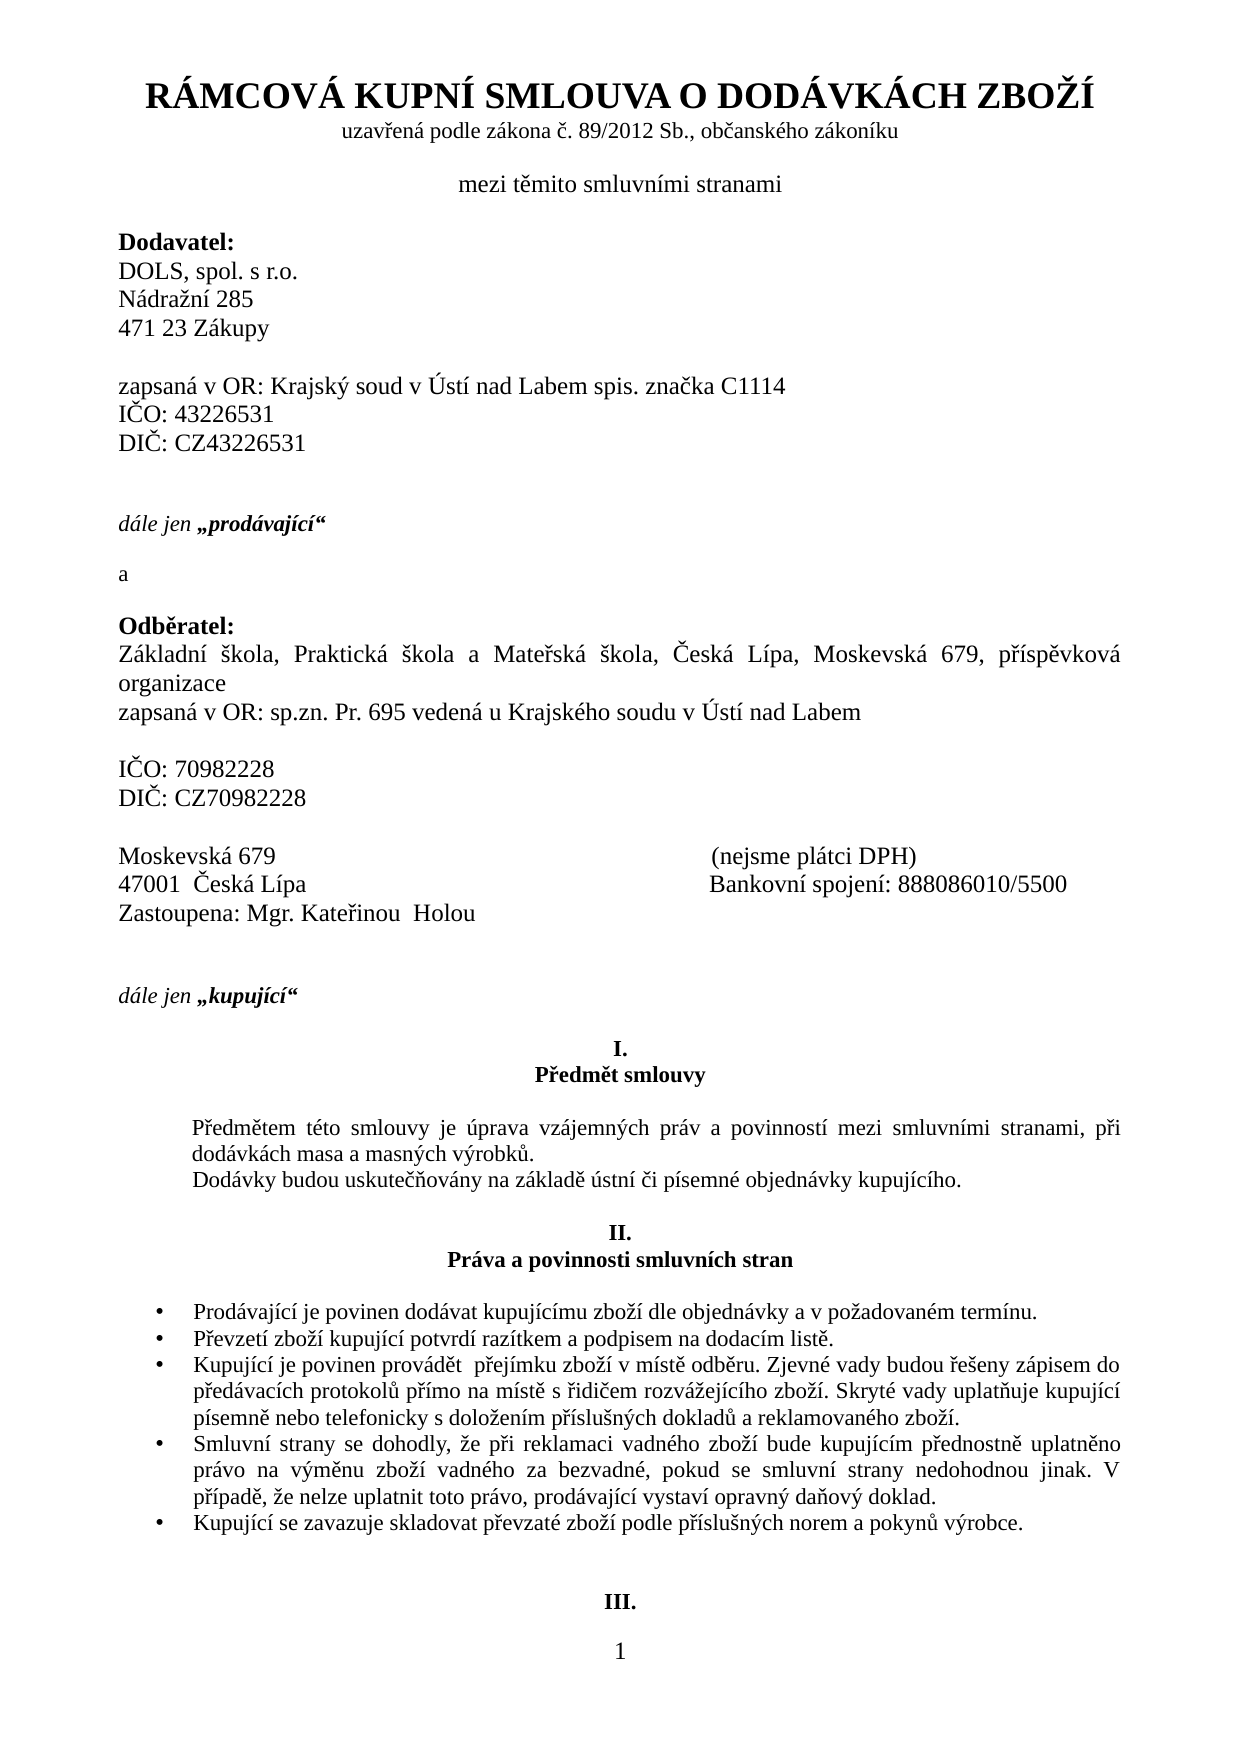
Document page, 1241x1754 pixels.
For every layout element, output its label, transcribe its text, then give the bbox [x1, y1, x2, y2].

text mezi těmito smluvními stranami [118, 169, 1122, 198]
text III. [118, 1588, 1122, 1614]
text Dodavatel: [118, 227, 1122, 256]
text I. [118, 1035, 1122, 1061]
list Převzetí zboží kupující potvrdí razítkem a podpisem na dodacím listě. [156, 1325, 1122, 1351]
list Kupující je povinen provádět přejímku zboží v místě odběru. Zjevné vady budou řešeny zápisem do předávacích protokolů přímo na místě s řidičem rozvážejícího zboží. Skryté vady uplatňuje kupující písemně nebo telefonicky s doložením příslušných dokladů a reklamovaného zboží. [156, 1351, 1122, 1430]
text dále jen „prodávající“ [118, 510, 1122, 536]
text Základní škola, Praktická škola a Mateřská škola, Česká Lípa, Moskevská 679, příspěvková organizace [118, 639, 1122, 697]
text IČO: 43226531 [118, 399, 1122, 428]
list Kupující se zavazuje skladovat převzaté zboží podle příslušných norem a pokynů výrobce. [156, 1509, 1122, 1536]
text RÁMCOVÁ KUPNÍ SMLOUVA O DODÁVKÁCH ZBOŽÍ [118, 74, 1122, 117]
text uzavřená podle zákona č. 89/2012 Sb., občanského zákoníku [118, 117, 1122, 143]
text IČO: 70982228 [118, 754, 1122, 783]
text 471 23 Zákupy [118, 313, 1122, 342]
text zapsaná v OR: sp.zn. Pr. 695 vedená u Krajského soudu v Ústí nad Labem [118, 697, 1122, 726]
text Dodávky budou uskutečňovány na základě ústní či písemné objednávky kupujícího. [118, 1167, 1122, 1193]
text Práva a povinnosti smluvních stran [118, 1246, 1122, 1272]
text DOLS, spol. s r.o. [118, 256, 1122, 284]
text Odběratel: [118, 611, 1122, 639]
list Prodávající je povinen dodávat kupujícímu zboží dle objednávky a v požadovaném termínu. [156, 1298, 1122, 1325]
text a [118, 560, 1122, 587]
text Předmět smlouvy [118, 1061, 1122, 1087]
text DIČ: CZ43226531 [118, 428, 1122, 457]
text Nádražní 285 [118, 284, 1122, 313]
text Zastoupena: Mgr. Kateřinou Holou [118, 898, 1122, 927]
text zapsaná v OR: Krajský soud v Ústí nad Labem spis. značka C1114 [118, 371, 1122, 399]
text Moskevská 679 (nejsme plátci DPH) [118, 841, 1122, 869]
text II. [118, 1219, 1122, 1246]
text Předmětem této smlouvy je úprava vzájemných práv a povinností mezi smluvními stranami, při dodávkách masa a masných výrobků. [192, 1114, 1122, 1167]
text DIČ: CZ70982228 [118, 783, 1122, 812]
list Smluvní strany se dohodly, že při reklamaci vadného zboží bude kupujícím přednostně uplatněno právo na výměnu zboží vadného za bezvadné, pokud se smluvní strany nedohodnou jinak. V případě, že nelze uplatnit toto právo, prodávající vystaví opravný daňový doklad. [156, 1430, 1122, 1509]
text 47001 Česká Lípa Bankovní spojení: 888086010/5500 [118, 869, 1122, 898]
text dále jen „kupující“ [118, 982, 1122, 1008]
